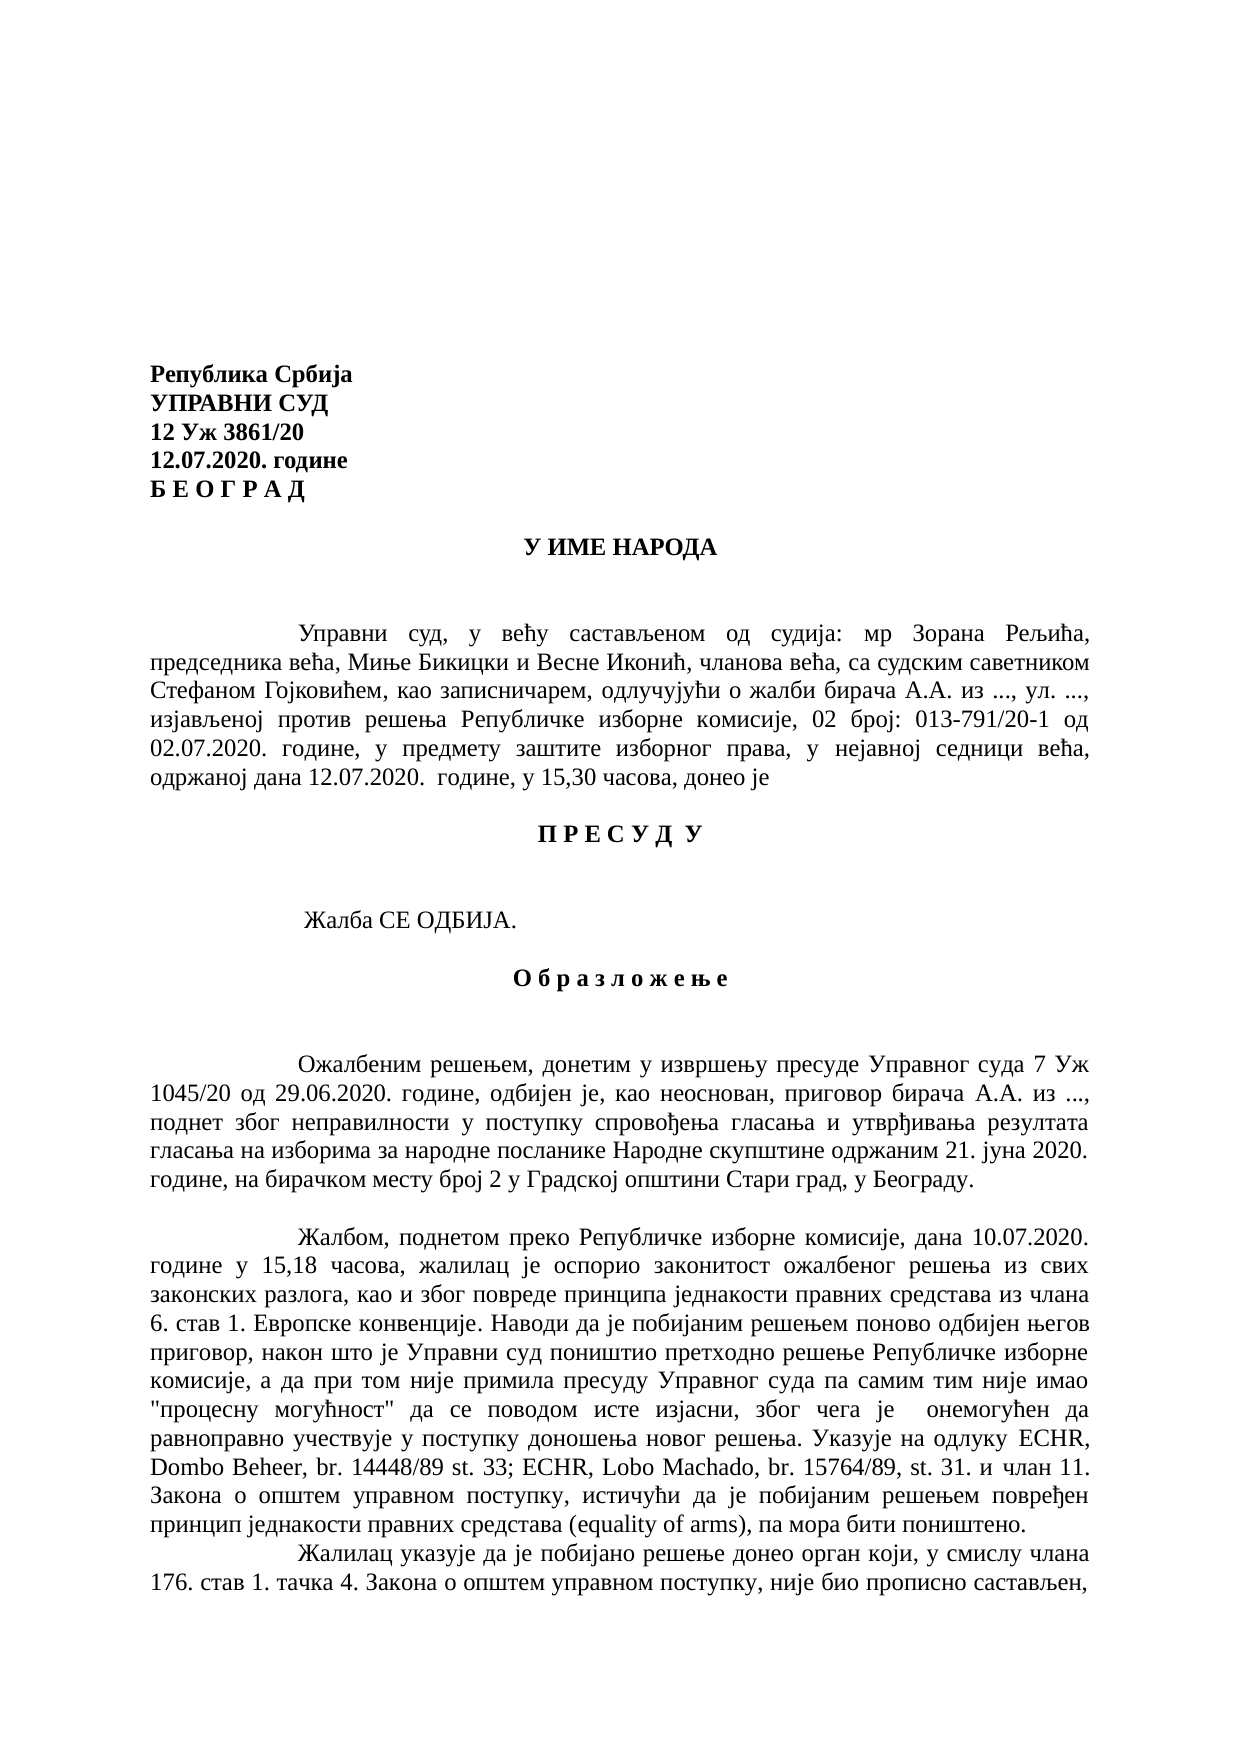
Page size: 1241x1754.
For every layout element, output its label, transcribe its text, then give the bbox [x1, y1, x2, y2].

text УПРАВНИ СУД [150, 388, 1090, 417]
text Управни суд, у већу састављеном од судија: мр Зорана Рељића, председника већа, Миње Бикицки и Весне Иконић, чланова већа, са судским саветником Стефаном Гојковићем, као записничарем, одлучујући о жалби бирача A.A. из ..., ул. ..., изјављеној против решења Републичке изборне комисије, 02 број: 013-791/20-1 од 02.07.2020. године, у предмету заштите изборног права, у нејавној седници већа, одржаној дана 12.07.2020. године, у 15,30 часова, донео је [150, 618, 1090, 790]
text Жалбом, поднетом преко Републичке изборне комисије, дана 10.07.2020. године у 15,18 часова, жалилац је оспорио законитост ожалбеног решења из свих законских разлога, као и због повреде принципа једнакости правних средстава из члана 6. став 1. Европске конвенције. Наводи да је побијаним решењем поново одбијен његов приговор, након што је Управни суд поништио претходно решење Републичке изборне комисије, а да при том није примила пресуду Управног суда па самим тим није имао "процесну могућност" да се поводом исте изјасни, због чега је онемогућен да равноправно учествује у поступку доношења новог решења. Указује на одлуку ECHR, Dombo Beheer, br. 14448/89 st. 33; ECHR, Lobo Machado, br. 15764/89, st. 31. и члан 11. Закона о општем управном поступку, истичући да је побијаним решењем повређен принцип једнакости правних средстава (equality of arms), па мора бити поништено. Жалилац указује да је побијано решење донео орган који, у смислу члана 176. став 1. тачка 4. Закона о општем управном поступку, није био прописно састављен, [150, 1222, 1090, 1595]
text Република Србија [150, 148, 1090, 388]
text О б р а з л о ж е њ е [150, 963, 1090, 992]
text 12.07.2020. године [150, 445, 1090, 474]
text Б Е О Г Р А Д [150, 474, 1090, 503]
text Жалба СЕ ОДБИЈА. [150, 905, 1090, 934]
text П Р Е С У Д У [150, 819, 1090, 848]
text 12 Уж 3861/20 [150, 417, 1090, 445]
text У ИМЕ НАРОДА [150, 532, 1090, 560]
text Ожалбеним решењем, донетим у извршењу пресуде Управног суда 7 Уж 1045/20 од 29.06.2020. године, одбијен је, као неоснован, приговор бирача A.A. из ..., поднет због неправилности у поступку спровођења гласања и утврђивања резултата гласања на изборима за народне посланике Народне скупштине одржаним 21. јуна 2020. године, на бирачком месту број 2 у Градској општини Стари град, у Београду. [150, 1049, 1090, 1193]
